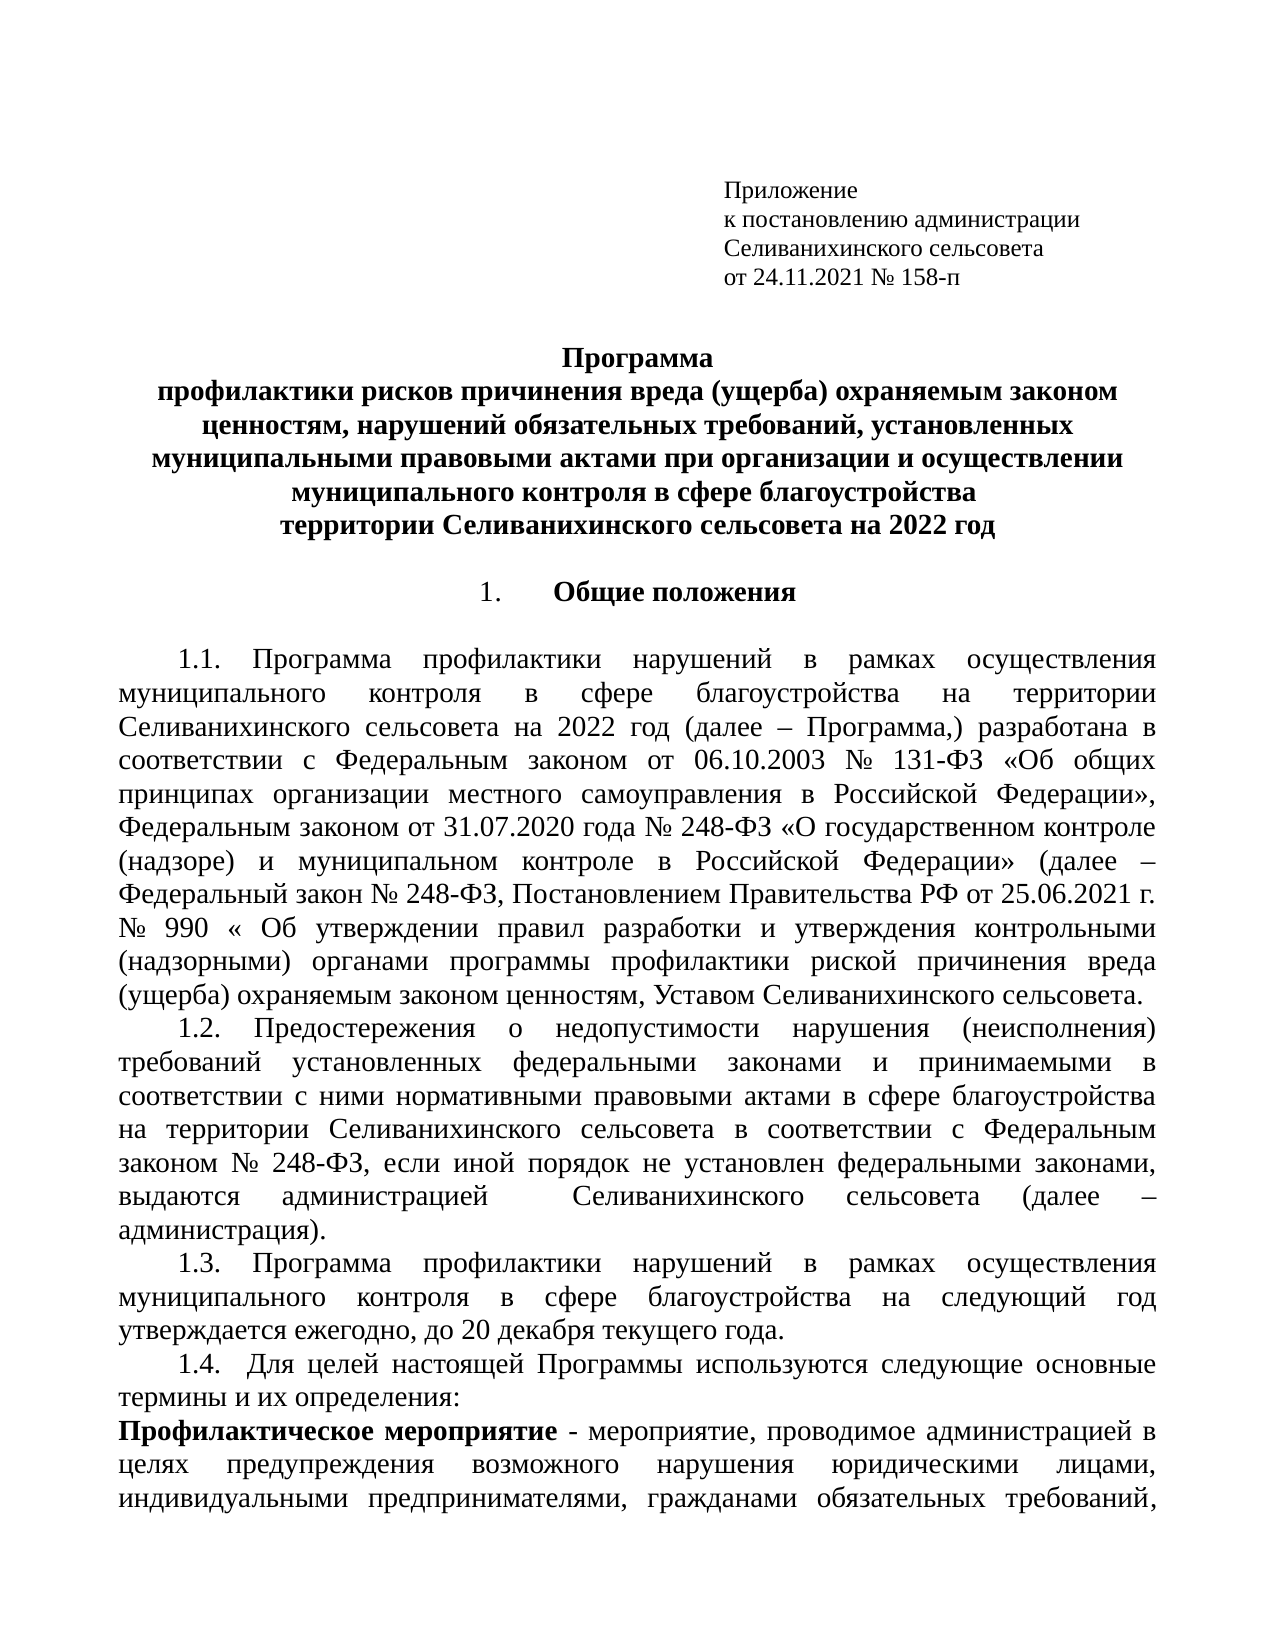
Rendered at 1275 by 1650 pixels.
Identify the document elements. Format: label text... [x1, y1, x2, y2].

text Профилактическое мероприятие - мероприятие, проводимое администрацией в целях предупреждения возможного нарушения юридическими лицами, индивидуальными предпринимателями, гражданами обязательных требований, [118, 1413, 1157, 1514]
text 1.4. Для целей настоящей Программы используются следующие основные термины и их определения: [118, 1346, 1157, 1413]
text Программа [118, 340, 1157, 373]
list Общие положения [118, 574, 1157, 608]
text Селиванихинского сельсовета [723, 233, 1157, 262]
text от 24.11.2021 № 158-п [723, 262, 1157, 291]
text профилактики рисков причинения вреда (ущерба) охраняемым законом ценностям, нарушений обязательных требований, установленных муниципальными правовыми актами при организации и осуществлении муниципального контроля в сфере благоустройства [118, 373, 1157, 507]
text к постановлению администрации [723, 204, 1157, 233]
text 1.3. Программа профилактики нарушений в рамках осуществления муниципального контроля в сфере благоустройства на следующий год утверждается ежегодно, до 20 декабря текущего года. [118, 1245, 1157, 1346]
text Приложение [723, 176, 1157, 204]
text 1.1. Программа профилактики нарушений в рамках осуществления муниципального контроля в сфере благоустройства на территории Селиванихинского сельсовета на 2022 год (далее – Программа,) разработана в соответствии с Федеральным законом от 06.10.2003 № 131-ФЗ «Об общих принципах организации местного самоуправления в Российской Федерации», Федеральным законом от 31.07.2020 года № 248-ФЗ «О государственном контроле (надзоре) и муниципальном контроле в Российской Федерации» (далее – Федеральный закон № 248-ФЗ, Постановлением Правительства РФ от 25.06.2021 г. № 990 « Об утверждении правил разработки и утверждения контрольными (надзорными) органами программы профилактики риской причинения вреда (ущерба) охраняемым законом ценностям, Уставом Селиванихинского сельсовета. [118, 642, 1157, 1011]
text 1.2. Предостережения о недопустимости нарушения (неисполнения) требований установленных федеральными законами и принимаемыми в соответствии с ними нормативными правовыми актами в сфере благоустройства на территории Селиванихинского сельсовета в соответствии с Федеральным законом № 248-ФЗ, если иной порядок не установлен федеральными законами, выдаются администрацией Селиванихинского сельсовета (далее – администрация). [118, 1011, 1157, 1245]
text территории Селиванихинского сельсовета на 2022 год [118, 507, 1157, 541]
